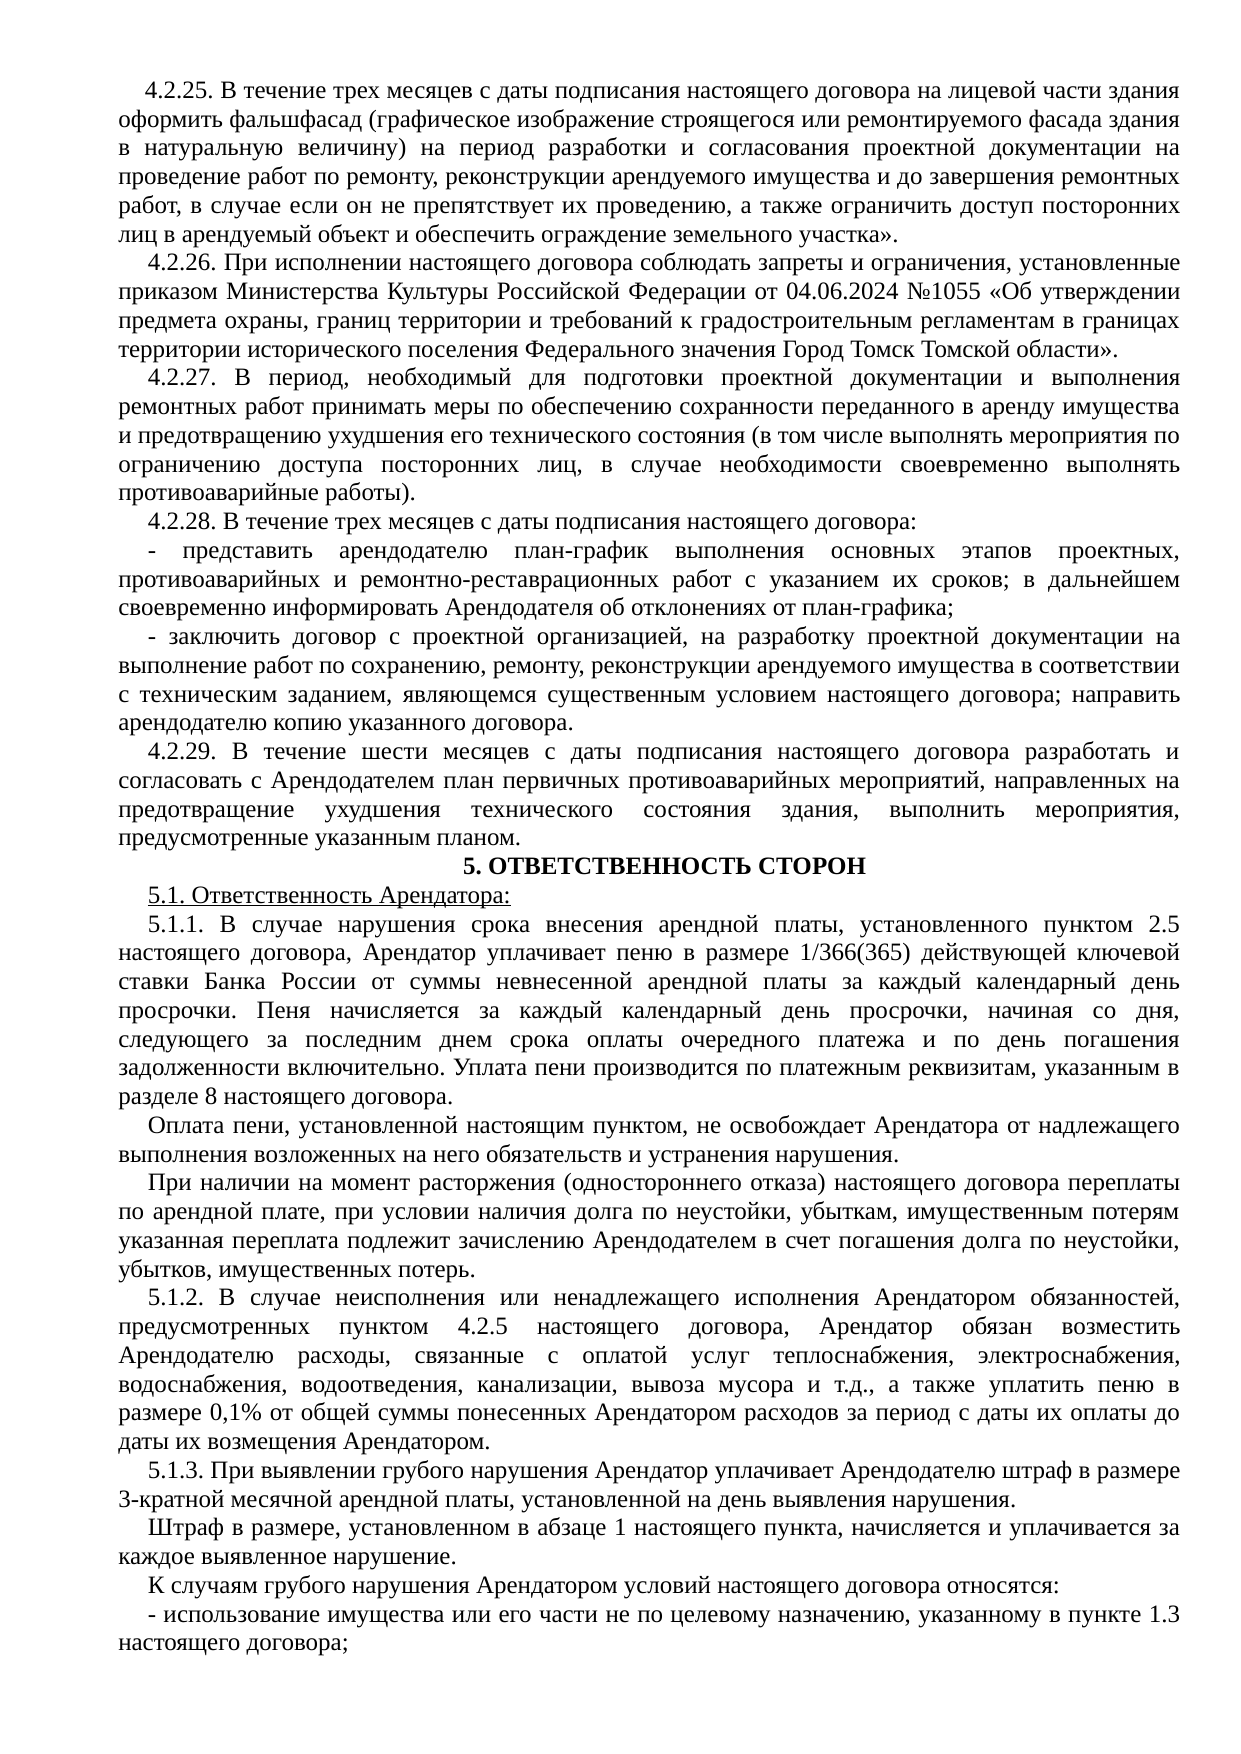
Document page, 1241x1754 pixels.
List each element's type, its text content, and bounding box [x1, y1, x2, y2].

text При наличии на момент расторжения (одностороннего отказа) настоящего договора переплаты по арендной плате, при условии наличия долга по неустойки, убыткам, имущественным потерям указанная переплата подлежит зачислению Арендодателем в счет погашения долга по неустойки, убытков, имущественных потерь. [118, 1167, 1181, 1282]
text Штраф в размере, установленном в абзаце 1 настоящего пункта, начисляется и уплачивается за каждое выявленное нарушение. [118, 1512, 1181, 1570]
text 4.2.26. При исполнении настоящего договора соблюдать запреты и ограничения, установленные приказом Министерства Культуры Российской Федерации от 04.06.2024 №1055 «Об утверждении предмета охраны, границ территории и требований к градостроительным регламентам в границах территории исторического поселения Федерального значения Город Томск Томской области». [118, 247, 1181, 362]
text 5.1.3. При выявлении грубого нарушения Арендатор уплачивает Арендодателю штраф в размере 3-кратной месячной арендной платы, установленной на день выявления нарушения. [118, 1455, 1181, 1512]
text 5.1.1. В случае нарушения срока внесения арендной платы, установленного пунктом 2.5 настоящего договора, Арендатор уплачивает пеню в размере 1/366(365) действующей ключевой ставки Банка России от суммы невнесенной арендной платы за каждый календарный день просрочки. Пеня начисляется за каждый календарный день просрочки, начиная со дня, следующего за последним днем срока оплаты очередного платежа и по день погашения задолженности включительно. Уплата пени производится по платежным реквизитам, указанным в разделе 8 настоящего договора. [118, 909, 1181, 1110]
text 4.2.25. В течение трех месяцев с даты подписания настоящего договора на лицевой части здания оформить фальшфасад (графическое изображение строящегося или ремонтируемого фасада здания в натуральную величину) на период разработки и согласования проектной документации на проведение работ по ремонту, реконструкции арендуемого имущества и до завершения ремонтных работ, в случае если он не препятствует их проведению, а также ограничить доступ посторонних лиц в арендуемый объект и обеспечить ограждение земельного участка». [118, 75, 1181, 247]
text 5.1. Ответственность Арендатора: [118, 880, 1181, 909]
text К случаям грубого нарушения Арендатором условий настоящего договора относятся: [118, 1570, 1181, 1599]
text 4.2.28. В течение трех месяцев с даты подписания настоящего договора: [118, 506, 1181, 535]
text - представить арендодателю план-график выполнения основных этапов проектных, противоаварийных и ремонтно-реставрационных работ с указанием их сроков; в дальнейшем своевременно информировать Арендодателя об отклонениях от план-графика; [118, 535, 1181, 621]
text 4.2.27. В период, необходимый для подготовки проектной документации и выполнения ремонтных работ принимать меры по обеспечению сохранности переданного в аренду имущества и предотвращению ухудшения его технического состояния (в том числе выполнять мероприятия по ограничению доступа посторонних лиц, в случае необходимости своевременно выполнять противоаварийные работы). [118, 362, 1181, 506]
text Оплата пени, установленной настоящим пунктом, не освобождает Арендатора от надлежащего выполнения возложенных на него обязательств и устранения нарушения. [118, 1110, 1181, 1167]
text 5.1.2. В случае неисполнения или ненадлежащего исполнения Арендатором обязанностей, предусмотренных пунктом 4.2.5 настоящего договора, Арендатор обязан возместить Арендодателю расходы, связанные с оплатой услуг теплоснабжения, электроснабжения, водоснабжения, водоотведения, канализации, вывоза мусора и т.д., а также уплатить пеню в размере 0,1% от общей суммы понесенных Арендатором расходов за период с даты их оплаты до даты их возмещения Арендатором. [118, 1282, 1181, 1455]
text 4.2.29. В течение шести месяцев с даты подписания настоящего договора разработать и согласовать с Арендодателем план первичных противоаварийных мероприятий, направленных на предотвращение ухудшения технического состояния здания, выполнить мероприятия, предусмотренные указанным планом. [118, 736, 1181, 851]
text 5. ОТВЕТСТВЕННОСТЬ СТОРОН [118, 851, 1181, 880]
text - заключить договор с проектной организацией, на разработку проектной документации на выполнение работ по сохранению, ремонту, реконструкции арендуемого имущества в соответствии с техническим заданием, являющемся существенным условием настоящего договора; направить арендодателю копию указанного договора. [118, 621, 1181, 736]
text - использование имущества или его части не по целевому назначению, указанному в пункте 1.3 настоящего договора; [118, 1599, 1181, 1656]
